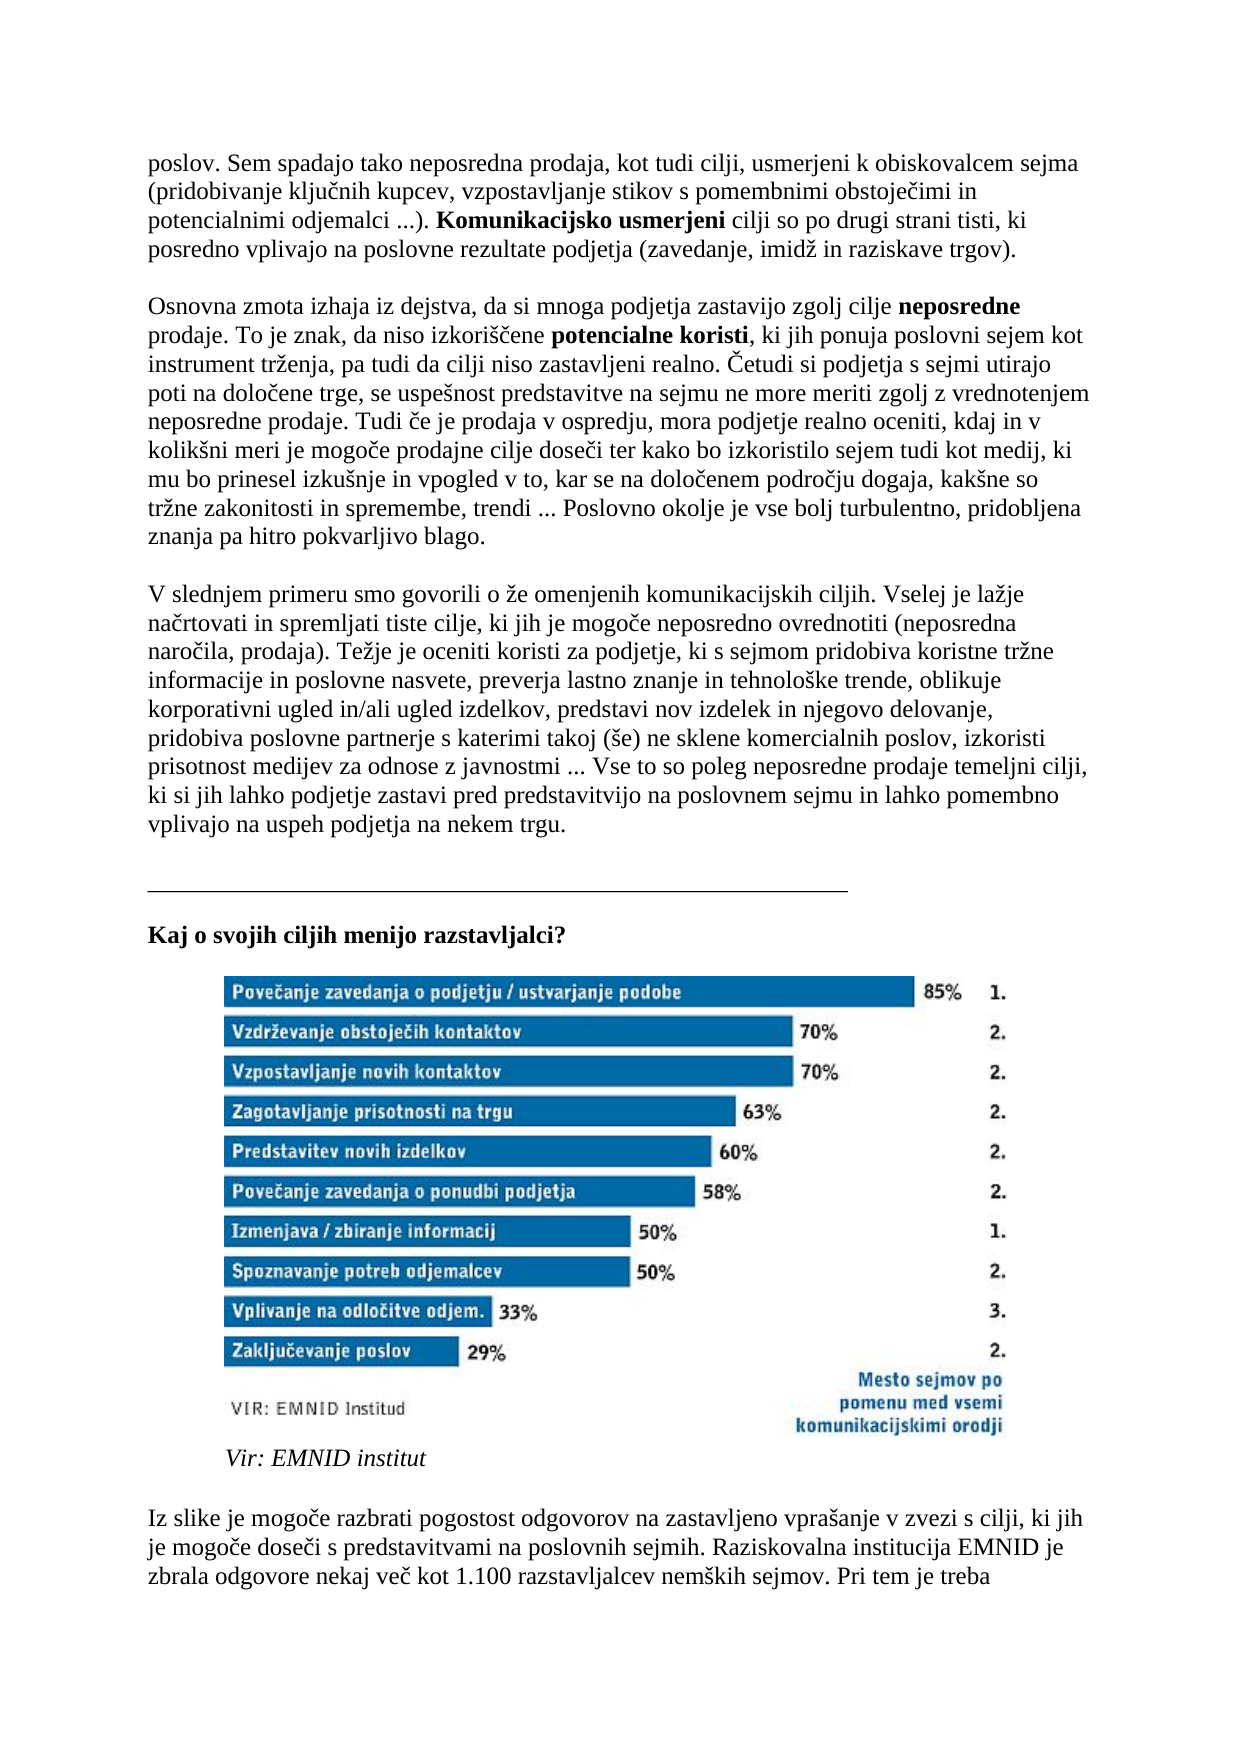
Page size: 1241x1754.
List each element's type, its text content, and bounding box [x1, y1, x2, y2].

text Iz slike je mogoče razbrati pogostost odgovorov na zastavljeno vprašanje v zvezi s cilji, ki jih je mogoče doseči s predstavitvami na poslovnih sejmih. Raziskovalna institucija EMNID je zbrala odgovore nekaj več kot 1.100 razstavljalcev nemških sejmov. Pri tem je treba [148, 1474, 1093, 1589]
table_header [222, 974, 1013, 1439]
table_cell Vir: EMNID institut [222, 1440, 1013, 1474]
picture [224, 976, 1007, 1437]
text poslov. Sem spadajo tako neposredna prodaja, kot tudi cilji, usmerjeni k obiskovalcem sejma (pridobivanje ključnih kupcev, vzpostavljanje stikov s pomembnimi obstoječimi in potencialnimi odjemalci ...). Komunikacijsko usmerjeni cilji so po drugi strani tisti, ki posredno vplivajo na poslovne rezultate podjetja (zavedanje, imidž in raziskave trgov). Osnovna zmota izhaja iz dejstva, da si mnoga podjetja zastavijo zgolj cilje neposredne prodaje. To je znak, da niso izkoriščene potencialne koristi, ki jih ponuja poslovni sejem kot instrument trženja, pa tudi da cilji niso zastavljeni realno. Četudi si podjetja s sejmi utirajo poti na določene trge, se uspešnost predstavitve na sejmu ne more meriti zgolj z vrednotenjem neposredne prodaje. Tudi če je prodaja v ospredju, mora podjetje realno oceniti, kdaj in v kolikšni meri je mogoče prodajne cilje doseči ter kako bo izkoristilo sejem tudi kot medij, ki mu bo prinesel izkušnje in vpogled v to, kar se na določenem področju dogaja, kakšne so tržne zakonitosti in spremembe, trendi ... Poslovno okolje je vse bolj turbulentno, pridobljena znanja pa hitro pokvarljivo blago. V slednjem primeru smo govorili o že omenjenih komunikacijskih ciljih. Vselej je lažje načrtovati in spremljati tiste cilje, ki jih je mogoče neposredno ovrednotiti (neposredna naročila, prodaja). Težje je oceniti koristi za podjetje, ki s sejmom pridobiva koristne tržne informacije in poslovne nasvete, preverja lastno znanje in tehnološke trende, oblikuje korporativni ugled in/ali ugled izdelkov, predstavi nov izdelek in njegovo delovanje, pridobiva poslovne partnerje s katerimi takoj (še) ne sklene komercialnih poslov, izkoristi prisotnost medijev za odnose z javnostmi ... Vse to so poleg neposredne prodaje temeljni cilji, ki si jih lahko podjetje zastavi pred predstavitvijo na poslovnem sejmu in lahko pomembno vplivajo na uspeh podjetja na nekem trgu. ________________________________________________________ [148, 148, 1093, 895]
text Kaj o svojih ciljih menijo razstavljalci? [148, 920, 1093, 949]
